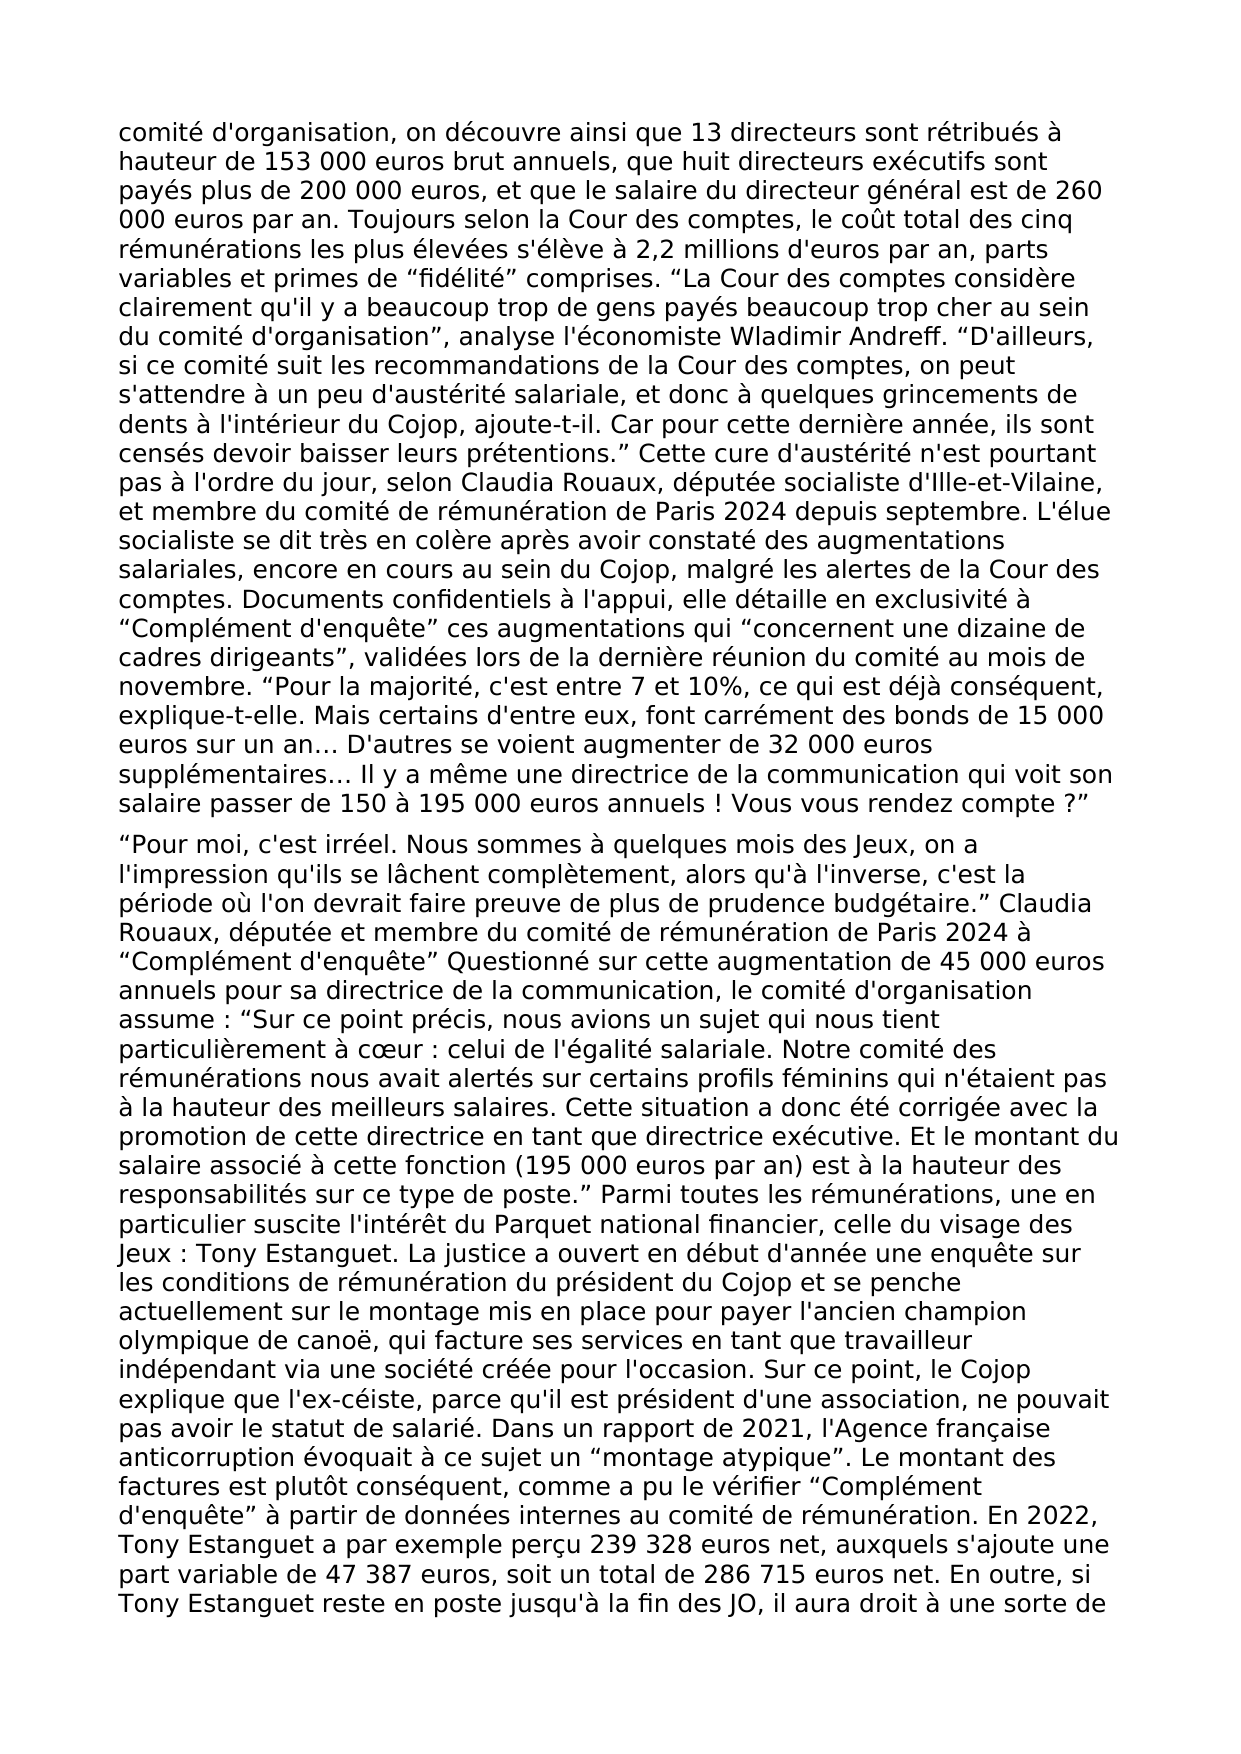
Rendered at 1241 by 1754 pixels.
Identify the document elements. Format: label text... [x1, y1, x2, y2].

text comité d'organisation, on découvre ainsi que 13 directeurs sont rétribués à hauteur de 153 000 euros brut annuels, que huit directeurs exécutifs sont payés plus de 200 000 euros, et que le salaire du directeur général est de 260 000 euros par an. Toujours selon la Cour des comptes, le coût total des cinq rémunérations les plus élevées s'élève à 2,2 millions d'euros par an, parts variables et primes de “fidélité” comprises. “La Cour des comptes considère clairement qu'il y a beaucoup trop de gens payés beaucoup trop cher au sein du comité d'organisation”, analyse l'économiste Wladimir Andreff. “D'ailleurs, si ce comité suit les recommandations de la Cour des comptes, on peut s'attendre à un peu d'austérité salariale, et donc à quelques grincements de dents à l'intérieur du Cojop, ajoute-t-il. Car pour cette dernière année, ils sont censés devoir baisser leurs prétentions.” Cette cure d'austérité n'est pourtant pas à l'ordre du jour, selon Claudia Rouaux, députée socialiste d'Ille-et-Vilaine, et membre du comité de rémunération de Paris 2024 depuis septembre. L'élue socialiste se dit très en colère après avoir constaté des augmentations salariales, encore en cours au sein du Cojop, malgré les alertes de la Cour des comptes. Documents confidentiels à l'appui, elle détaille en exclusivité à “Complément d'enquête” ces augmentations qui “concernent une dizaine de cadres dirigeants”, validées lors de la dernière réunion du comité au mois de novembre. “Pour la majorité, c'est entre 7 et 10%, ce qui est déjà conséquent, explique-t-elle. Mais certains d'entre eux, font carrément des bonds de 15 000 euros sur un an… D'autres se voient augmenter de 32 000 euros supplémentaires… Il y a même une directrice de la communication qui voit son salaire passer de 150 à 195 000 euros annuels ! Vous vous rendez compte ?” [118, 118, 1122, 818]
text “Pour moi, c'est irréel. Nous sommes à quelques mois des Jeux, on a l'impression qu'ils se lâchent complètement, alors qu'à l'inverse, c'est la période où l'on devrait faire preuve de plus de prudence budgétaire.” Claudia Rouaux, députée et membre du comité de rémunération de Paris 2024 à “Complément d'enquête” Questionné sur cette augmentation de 45 000 euros annuels pour sa directrice de la communication, le comité d'organisation assume : “Sur ce point précis, nous avions un sujet qui nous tient particulièrement à cœur : celui de l'égalité salariale. Notre comité des rémunérations nous avait alertés sur certains profils féminins qui n'étaient pas à la hauteur des meilleurs salaires. Cette situation a donc été corrigée avec la promotion de cette directrice en tant que directrice exécutive. Et le montant du salaire associé à cette fonction (195 000 euros par an) est à la hauteur des responsabilités sur ce type de poste.” Parmi toutes les rémunérations, une en particulier suscite l'intérêt du Parquet national financier, celle du visage des Jeux : Tony Estanguet. La justice a ouvert en début d'année une enquête sur les conditions de rémunération du président du Cojop et se penche actuellement sur le montage mis en place pour payer l'ancien champion olympique de canoë, qui facture ses services en tant que travailleur indépendant via une société créée pour l'occasion. Sur ce point, le Cojop explique que l'ex-céiste, parce qu'il est président d'une association, ne pouvait pas avoir le statut de salarié. Dans un rapport de 2021, l'Agence française anticorruption évoquait à ce sujet un “montage atypique”. Le montant des factures est plutôt conséquent, comme a pu le vérifier “Complément d'enquête” à partir de données internes au comité de rémunération. En 2022, Tony Estanguet a par exemple perçu 239 328 euros net, auxquels s'ajoute une part variable de 47 387 euros, soit un total de 286 715 euros net. En outre, si Tony Estanguet reste en poste jusqu'à la fin des JO, il aura droit à une sorte de [118, 831, 1122, 1618]
